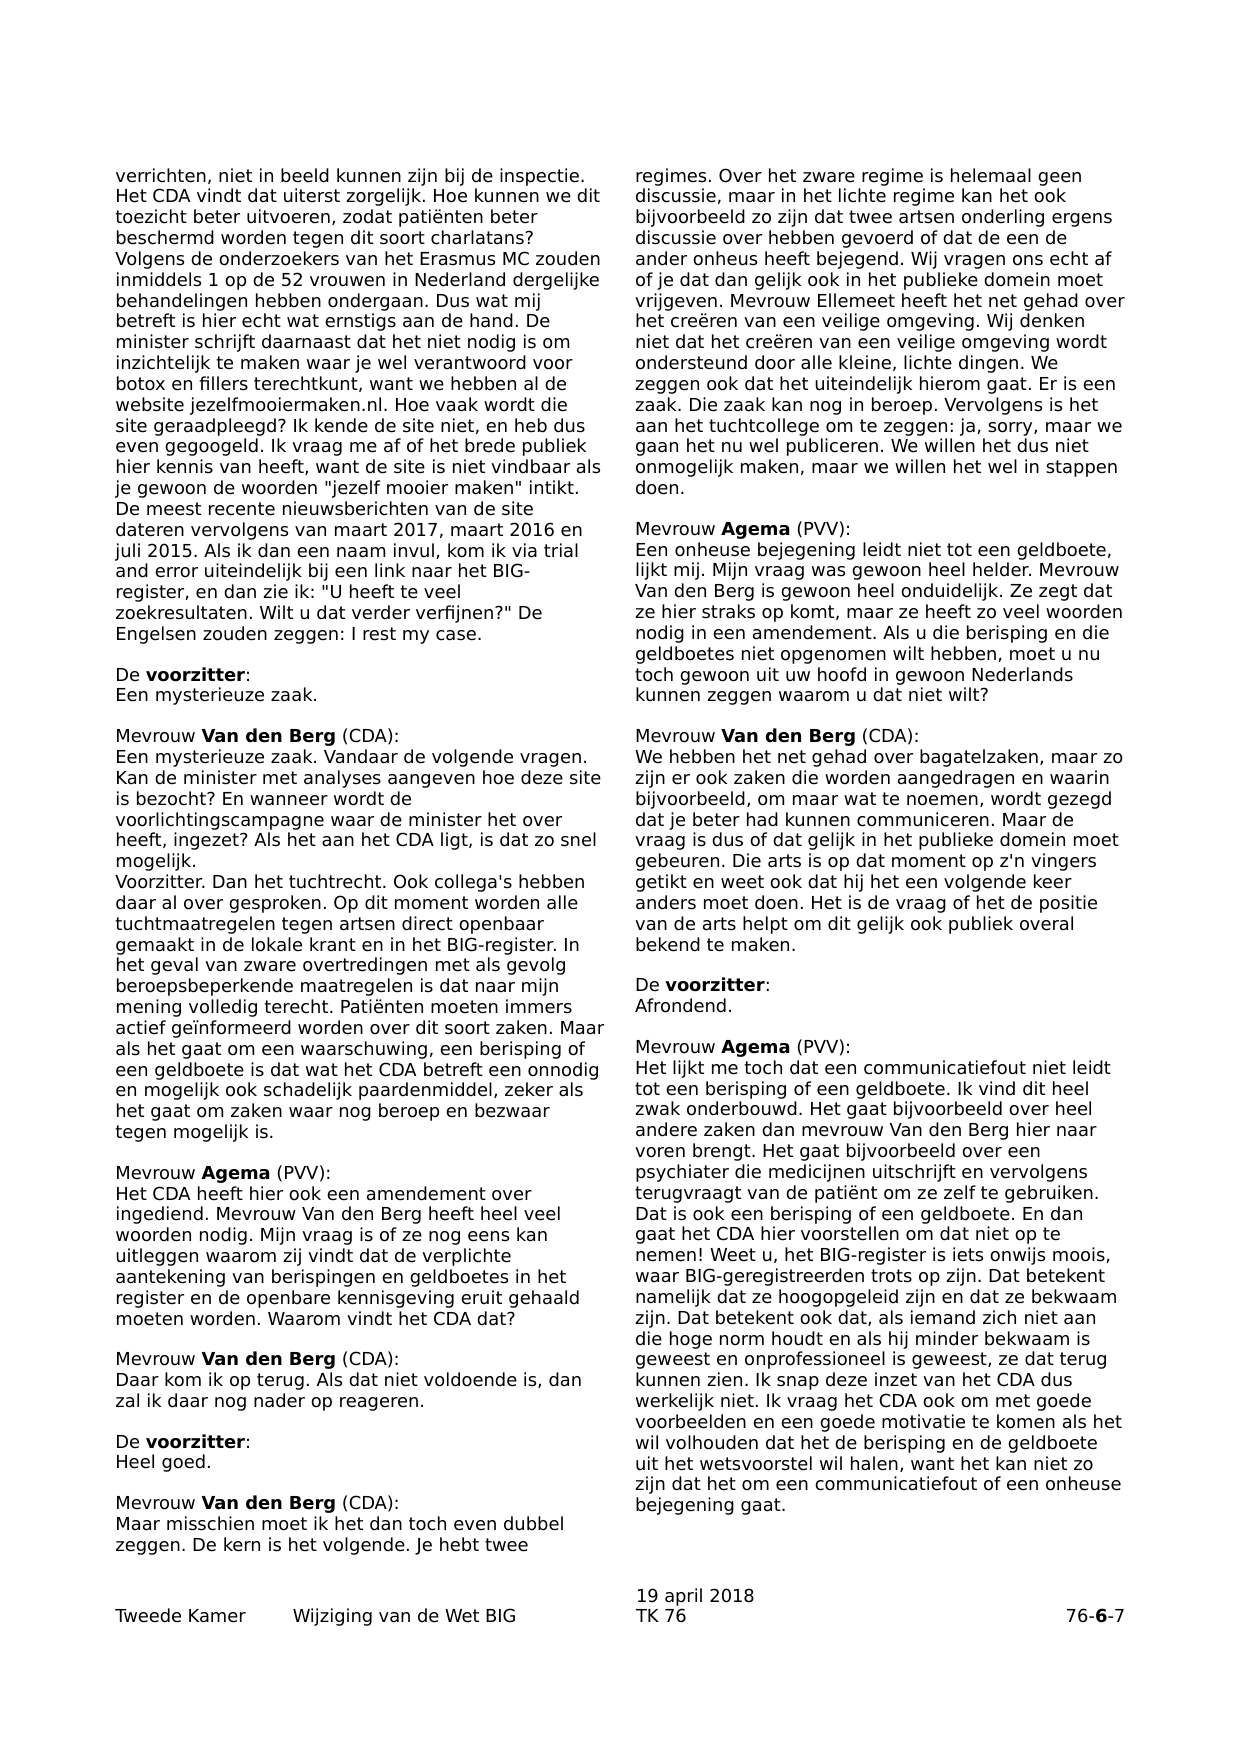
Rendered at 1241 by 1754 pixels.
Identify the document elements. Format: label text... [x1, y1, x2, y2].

text Mevrouw Agema (PVV): [635, 519, 1125, 539]
text Een mysterieuze zaak. [115, 685, 605, 706]
text regimes. Over het zware regime is helemaal geen discussie, maar in het lichte regime kan het ook bijvoorbeeld zo zijn dat twee artsen onderling ergens discussie over hebben gevoerd of dat de een de ander onheus heeft bejegend. Wij vragen ons echt af of je dat dan gelijk ook in het publieke domein moet vrijgeven. Mevrouw Ellemeet heeft het net gehad over het creëren van een veilige omgeving. Wij denken niet dat het creëren van een veilige omgeving wordt ondersteund door alle kleine, lichte dingen. We zeggen ook dat het uiteindelijk hierom gaat. Er is een zaak. Die zaak kan nog in beroep. Vervolgens is het aan het tuchtcollege om te zeggen: ja, sorry, maar we gaan het nu wel publiceren. We willen het dus niet onmogelijk maken, maar we willen het wel in stappen doen. [635, 165, 1125, 499]
text Daar kom ik op terug. Als dat niet voldoende is, dan zal ik daar nog nader op reageren. [115, 1370, 605, 1412]
text Een onheuse bejegening leidt niet tot een geldboete, lijkt mij. Mijn vraag was gewoon heel helder. Mevrouw Van den Berg is gewoon heel onduidelijk. Ze zegt dat ze hier straks op komt, maar ze heeft zo veel woorden nodig in een amendement. Als u die berisping en die geldboetes niet opgenomen wilt hebben, moet u nu toch gewoon uit uw hoofd in gewoon Nederlands kunnen zeggen waarom u dat niet wilt? [635, 539, 1125, 706]
text Voorzitter. Dan het tuchtrecht. Ook collega's hebben daar al over gesproken. Op dit moment worden alle tuchtmaatregelen tegen artsen direct openbaar gemaakt in de lokale krant en in het BIG-register. In het geval van zware overtredingen met als gevolg beroepsbeperkende maatregelen is dat naar mijn mening volledig terecht. Patiënten moeten immers actief geïnformeerd worden over dit soort zaken. Maar als het gaat om een waarschuwing, een berisping of een geldboete is dat wat het CDA betreft een onnodig en mogelijk ook schadelijk paardenmiddel, zeker als het gaat om zaken waar nog beroep en bezwaar tegen mogelijk is. [115, 872, 605, 1143]
text Mevrouw Van den Berg (CDA): [115, 1349, 605, 1370]
text Heel goed. [115, 1452, 605, 1473]
text Mevrouw Van den Berg (CDA): [115, 1493, 605, 1514]
text Afrondend. [635, 996, 1125, 1017]
text Een mysterieuze zaak. Vandaar de volgende vragen. Kan de minister met analyses aangeven hoe deze site is bezocht? En wanneer wordt de voorlichtingscampagne waar de minister het over heeft, ingezet? Als het aan het CDA ligt, is dat zo snel mogelijk. [115, 747, 605, 872]
text Het lijkt me toch dat een communicatiefout niet leidt tot een berisping of een geldboete. Ik vind dit heel zwak onderbouwd. Het gaat bijvoorbeeld over heel andere zaken dan mevrouw Van den Berg hier naar voren brengt. Het gaat bijvoorbeeld over een psychiater die medicijnen uitschrijft en vervolgens terugvraagt van de patiënt om ze zelf te gebruiken. Dat is ook een berisping of een geldboete. En dan gaat het CDA hier voorstellen om dat niet op te nemen! Weet u, het BIG-register is iets onwijs moois, waar BIG-geregistreerden trots op zijn. Dat betekent namelijk dat ze hoogopgeleid zijn en dat ze bekwaam zijn. Dat betekent ook dat, als iemand zich niet aan die hoge norm houdt en als hij minder bekwaam is geweest en onprofessioneel is geweest, ze dat terug kunnen zien. Ik snap deze inzet van het CDA dus werkelijk niet. Ik vraag het CDA ook om met goede voorbeelden en een goede motivatie te komen als het wil volhouden dat het de berisping en de geldboete uit het wetsvoorstel wil halen, want het kan niet zo zijn dat het om een communicatiefout of een onheuse bejegening gaat. [635, 1057, 1125, 1516]
text De voorzitter: [635, 975, 1125, 996]
text De voorzitter: [115, 664, 605, 685]
text verrichten, niet in beeld kunnen zijn bij de inspectie. Het CDA vindt dat uiterst zorgelijk. Hoe kunnen we dit toezicht beter uitvoeren, zodat patiënten beter beschermd worden tegen dit soort charlatans? [115, 165, 605, 249]
text Mevrouw Agema (PVV): [635, 1037, 1125, 1057]
text We hebben het net gehad over bagatelzaken, maar zo zijn er ook zaken die worden aangedragen en waarin bijvoorbeeld, om maar wat te noemen, wordt gezegd dat je beter had kunnen communiceren. Maar de vraag is dus of dat gelijk in het publieke domein moet gebeuren. Die arts is op dat moment op z'n vingers getikt en weet ook dat hij het een volgende keer anders moet doen. Het is de vraag of het de positie van de arts helpt om dit gelijk ook publiek overal bekend te maken. [635, 747, 1125, 955]
text Mevrouw Van den Berg (CDA): [115, 726, 605, 747]
text Mevrouw Van den Berg (CDA): [635, 726, 1125, 747]
text Volgens de onderzoekers van het Erasmus MC zouden inmiddels 1 op de 52 vrouwen in Nederland dergelijke behandelingen hebben ondergaan. Dus wat mij betreft is hier echt wat ernstigs aan de hand. De minister schrijft daarnaast dat het niet nodig is om inzichtelijk te maken waar je wel verantwoord voor botox en fillers terechtkunt, want we hebben al de website jezelfmooiermaken.nl. Hoe vaak wordt die site geraadpleegd? Ik kende de site niet, en heb dus even gegoogeld. Ik vraag me af of het brede publiek hier kennis van heeft, want de site is niet vindbaar als je gewoon de woorden "jezelf mooier maken" intikt. De meest recente nieuwsberichten van de site dateren vervolgens van maart 2017, maart 2016 en juli 2015. Als ik dan een naam invul, kom ik via trial and error uiteindelijk bij een link naar het BIG-register, en dan zie ik: "U heeft te veel zoekresultaten. Wilt u dat verder verfijnen?" De Engelsen zouden zeggen: I rest my case. [115, 249, 605, 644]
text Mevrouw Agema (PVV): [115, 1163, 605, 1183]
text Het CDA heeft hier ook een amendement over ingediend. Mevrouw Van den Berg heeft heel veel woorden nodig. Mijn vraag is of ze nog eens kan uitleggen waarom zij vindt dat de verplichte aantekening van berispingen en geldboetes in het register en de openbare kennisgeving eruit gehaald moeten worden. Waarom vindt het CDA dat? [115, 1183, 605, 1329]
text De voorzitter: [115, 1432, 605, 1452]
text Maar misschien moet ik het dan toch even dubbel zeggen. De kern is het volgende. Je hebt twee [115, 1514, 605, 1556]
